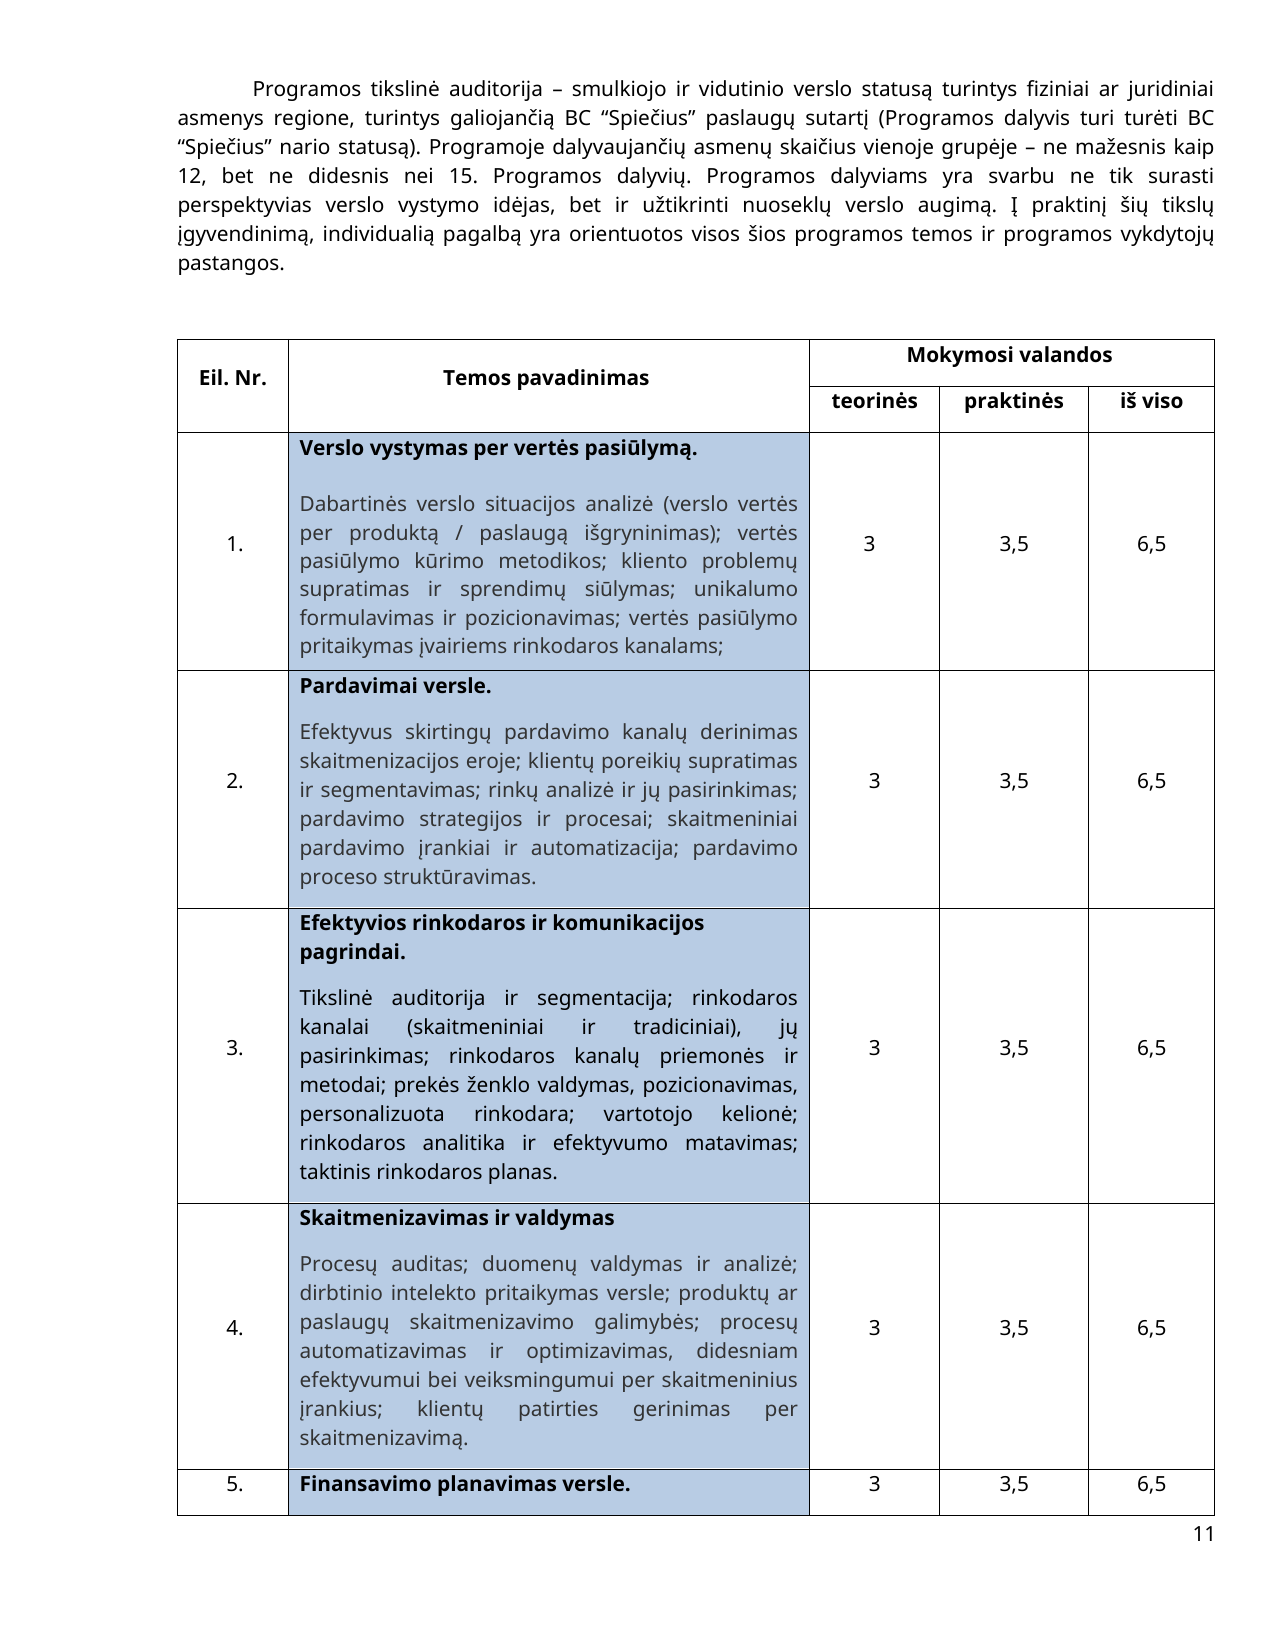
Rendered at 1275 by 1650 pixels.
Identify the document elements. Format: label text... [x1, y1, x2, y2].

table_cell [178, 1470, 288, 1515]
table_cell 3,5 [940, 671, 1088, 907]
table_header Temos pavadinimas [289, 340, 809, 432]
table_cell 3 [810, 1470, 939, 1515]
table_cell teorinės [810, 387, 939, 432]
table_cell 3 [810, 671, 939, 907]
table_cell Verslo vystymas per vertės pasiūlymą. Dabartinės verslo situacijos analizė (verslo vertės per produktą / paslaugą išgryninimas); vertės pasiūlymo kūrimo metodikos; kliento problemų supratimas ir sprendimų siūlymas; unikalumo formulavimas ir pozicionavimas; vertės pasiūlymo pritaikymas įvairiems rinkodaros kanalams; [289, 433, 809, 670]
table_cell [178, 671, 288, 907]
table_cell 6,5 [1089, 1204, 1214, 1468]
table_cell Pardavimai versle. Efektyvus skirtingų pardavimo kanalų derinimas skaitmenizacijos eroje; klientų poreikių supratimas ir segmentavimas; rinkų analizė ir jų pasirinkimas; pardavimo strategijos ir procesai; skaitmeniniai pardavimo įrankiai ir automatizacija; pardavimo proceso struktūravimas. [289, 671, 809, 907]
table_cell 3,5 [940, 433, 1088, 670]
table_cell [178, 1204, 288, 1468]
table_header Eil. Nr. [178, 340, 288, 432]
table_cell 3,5 [940, 909, 1088, 1202]
table_cell 6,5 [1089, 433, 1214, 670]
table_cell [178, 909, 288, 1202]
table_cell Skaitmenizavimas ir valdymas Procesų auditas; duomenų valdymas ir analizė; dirbtinio intelekto pritaikymas versle; produktų ar paslaugų skaitmenizavimo galimybės; procesų automatizavimas ir optimizavimas, didesniam efektyvumui bei veiksmingumui per skaitmeninius įrankius; klientų patirties gerinimas per skaitmenizavimą. [289, 1204, 809, 1468]
table_cell 6,5 [1089, 671, 1214, 907]
table_cell 3,5 [940, 1204, 1088, 1468]
table_cell Efektyvios rinkodaros ir komunikacijos pagrindai. Tikslinė auditorija ir segmentacija; rinkodaros kanalai (skaitmeniniai ir tradiciniai), jų pasirinkimas; rinkodaros kanalų priemonės ir metodai; prekės ženklo valdymas, pozicionavimas, personalizuota rinkodara; vartotojo kelionė; rinkodaros analitika ir efektyvumo matavimas; taktinis rinkodaros planas. [289, 909, 809, 1202]
table_cell 3 [810, 1204, 939, 1468]
table_cell 3 [810, 433, 939, 670]
table_header Mokymosi valandos [810, 340, 1214, 386]
table_cell 3,5 [940, 1470, 1088, 1515]
text Programos tikslinė auditorija – smulkiojo ir vidutinio verslo statusą turintys fiziniai ar juridiniai asmenys regione, turintys galiojančią BC “Spiečius” paslaugų sutartį (Programos dalyvis turi turėti BC “Spiečius” nario statusą). Programoje dalyvaujančių asmenų skaičius vienoje grupėje – ne mažesnis kaip 12, bet ne didesnis nei 15. Programos dalyvių. Programos dalyviams yra svarbu ne tik surasti perspektyvias verslo vystymo idėjas, bet ir užtikrinti nuoseklų verslo augimą. Į praktinį šių tikslų įgyvendinimą, individualią pagalbą yra orientuotos visos šios programos temos ir programos vykdytojų pastangos. [177, 74, 1216, 276]
table_cell 6,5 [1089, 1470, 1214, 1515]
table_cell 6,5 [1089, 909, 1214, 1202]
table_cell 3 [810, 909, 939, 1202]
table_cell iš viso [1089, 387, 1214, 432]
table_cell praktinės [940, 387, 1088, 432]
table_cell [178, 433, 288, 670]
table_cell Finansavimo planavimas versle. [289, 1470, 809, 1515]
